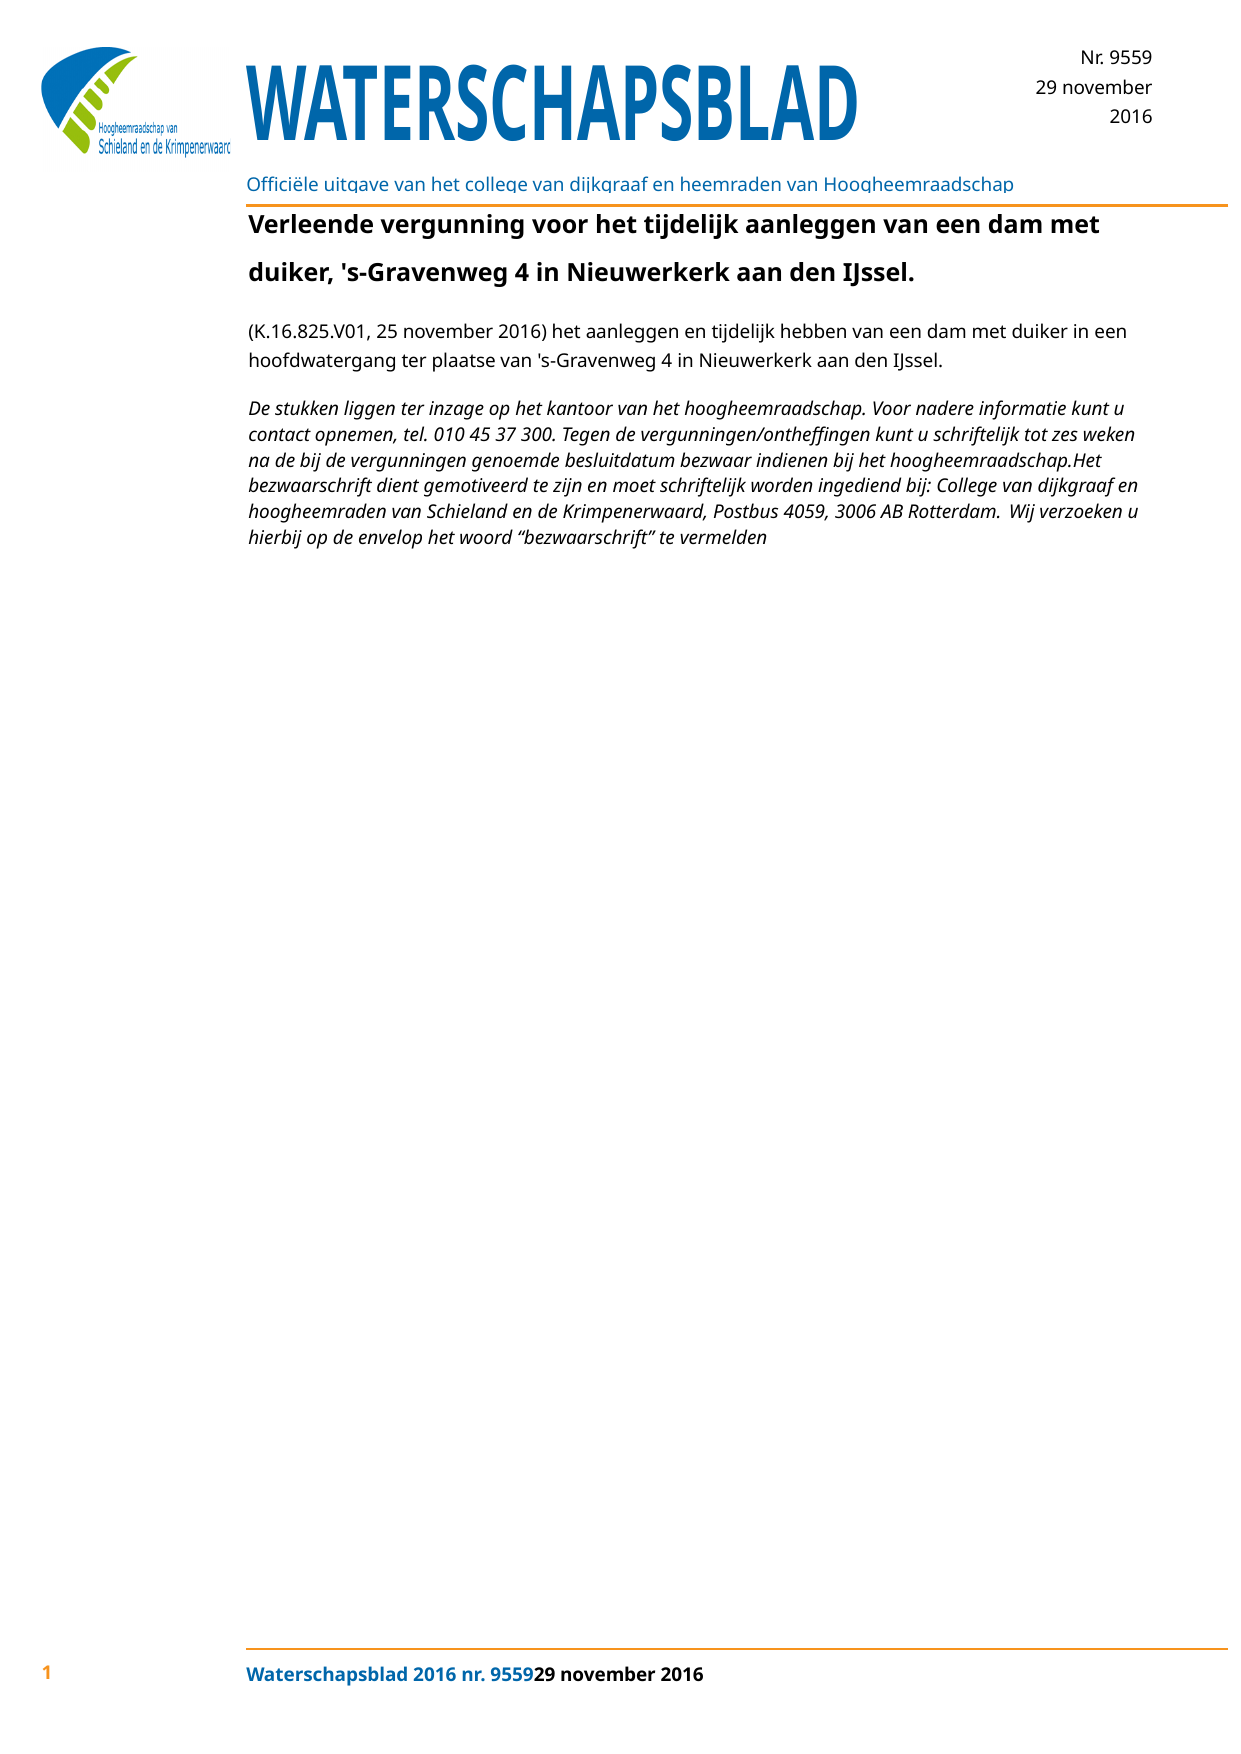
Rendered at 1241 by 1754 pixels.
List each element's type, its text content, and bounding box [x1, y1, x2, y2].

text De stukken liggen ter inzage op het kantoor van het hoogheemraadschap. Voor nadere informatie kunt u contact opnemen, tel. 010 45 37 300. Tegen de vergunningen/ontheffingen kunt u schriftelijk tot zes weken na de bij de vergunningen genoemde besluitdatum bezwaar indienen bij het hoogheemraadschap.Het bezwaarschrift dient gemotiveerd te zijn en moet schriftelijk worden ingediend bij: College van dijkgraaf en hoogheemraden van Schieland en de Krimpenerwaard, Postbus 4059, 3006 AB Rotterdam. Wij verzoeken u hierbij op de envelop het woord “bezwaarschrift” te vermelden [248, 395, 1152, 550]
picture [41, 47, 231, 172]
text (K.16.825.V01, 25 november 2016) het aanleggen en tijdelijk hebben van een dam met duiker in een hoofdwatergang ter plaatse van 's-Gravenweg 4 in Nieuwerkerk aan den IJssel. [248, 318, 1152, 373]
text Verleende vergunning voor het tijdelijk aanleggen van een dam met duiker, 's-Gravenweg 4 in Nieuwerkerk aan den IJssel. [248, 207, 1152, 288]
